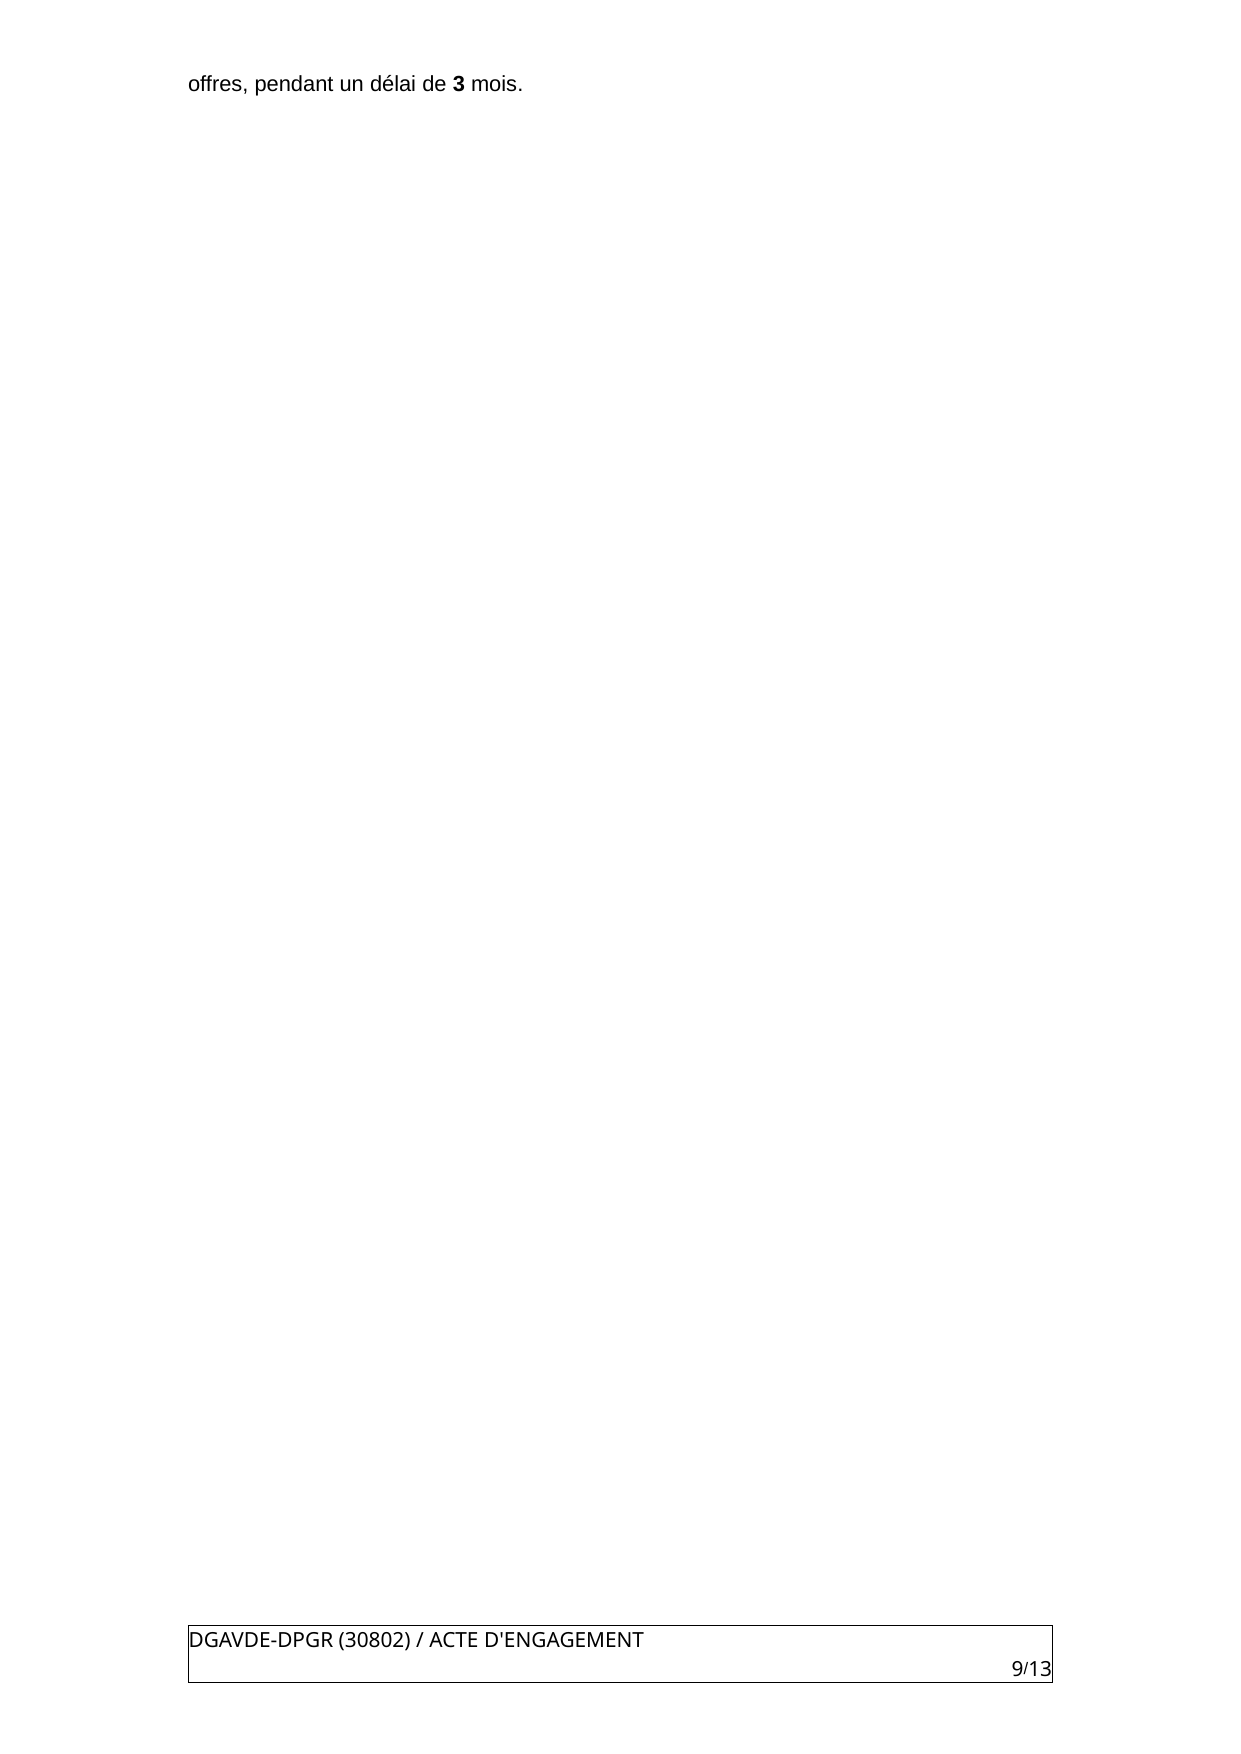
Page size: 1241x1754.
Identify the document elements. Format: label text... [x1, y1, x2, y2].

text offres, pendant un délai de 3 mois. [188, 71, 1052, 96]
